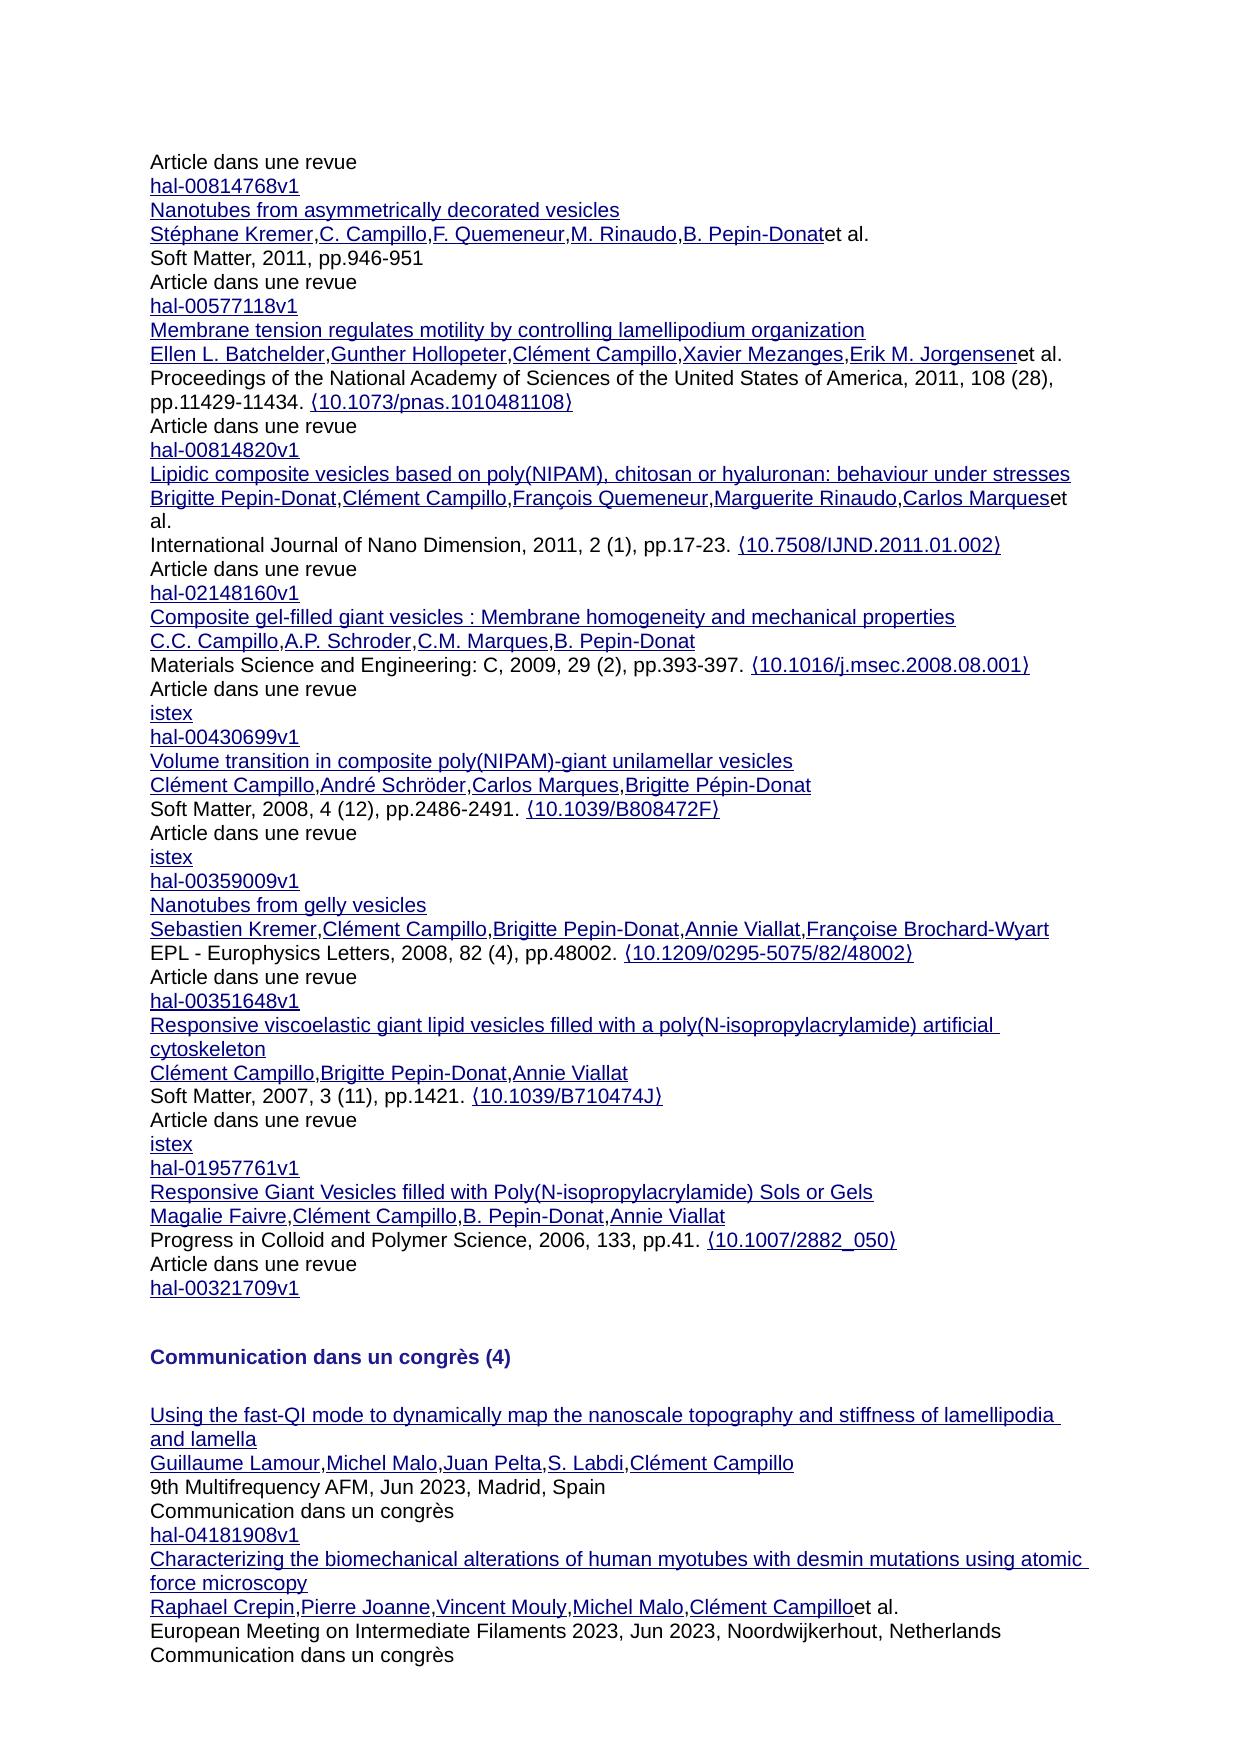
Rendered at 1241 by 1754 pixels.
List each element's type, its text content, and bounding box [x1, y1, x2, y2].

table_cell Responsive Giant Vesicles filled with Poly(N-isopropylacrylamide) Sols or Gels Magalie Faivre,Clément Campillo,B. Pepin-Donat,Annie Viallat Progress in Colloid and Polymer Science, 2006, 133, pp.41. ⟨10.1007/2882_050⟩ Article dans une revue hal-00321709v1 [150, 1180, 1090, 1300]
table_cell Composite gel-filled giant vesicles : Membrane homogeneity and mechanical properties C.C. Campillo,A.P. Schroder,C.M. Marques,B. Pepin-Donat Materials Science and Engineering: C, 2009, 29 (2), pp.393-397. ⟨10.1016/j.msec.2008.08.001⟩ Article dans une revue istex hal-00430699v1 [150, 605, 1090, 749]
table_cell Membrane tension regulates motility by controlling lamellipodium organization Ellen L. Batchelder,Gunther Hollopeter,Clément Campillo,Xavier Mezanges,Erik M. Jorgensenet al. Proceedings of the National Academy of Sciences of the United States of America, 2011, 108 (28), pp.11429-11434. ⟨10.1073/pnas.1010481108⟩ Article dans une revue hal-00814820v1 [150, 318, 1090, 461]
table_cell Responsive viscoelastic giant lipid vesicles filled with a poly(N-isopropylacrylamide) artificial cytoskeleton Clément Campillo,Brigitte Pepin-Donat,Annie Viallat Soft Matter, 2007, 3 (11), pp.1421. ⟨10.1039/B710474J⟩ Article dans une revue istex hal-01957761v1 [150, 1013, 1090, 1180]
table_cell Nanotubes from gelly vesicles Sebastien Kremer,Clément Campillo,Brigitte Pepin-Donat,Annie Viallat,Françoise Brochard-Wyart EPL - Europhysics Letters, 2008, 82 (4), pp.48002. ⟨10.1209/0295-5075/82/48002⟩ Article dans une revue hal-00351648v1 [150, 893, 1090, 1012]
table_header Using the fast-QI mode to dynamically map the nanoscale topography and stiffness of lamellipodia and lamella Guillaume Lamour,Michel Malo,Juan Pelta,S. Labdi,Clément Campillo 9th Multifrequency AFM, Jun 2023, Madrid, Spain Communication dans un congrès hal-04181908v1 [150, 1403, 1090, 1547]
table_cell Lipidic composite vesicles based on poly(NIPAM), chitosan or hyaluronan: behaviour under stresses Brigitte Pepin-Donat,Clément Campillo,François Quemeneur,Marguerite Rinaudo,Carlos Marqueset al. International Journal of Nano Dimension, 2011, 2 (1), pp.17-23. ⟨10.7508/IJND.2011.01.002⟩ Article dans une revue hal-02148160v1 [150, 461, 1090, 605]
subtitle Communication dans un congrès (4) [150, 1345, 1090, 1369]
table_cell Characterizing the biomechanical alterations of human myotubes with desmin mutations using atomic force microscopy Raphael Crepin,Pierre Joanne,Vincent Mouly,Michel Malo,Clément Campilloet al. European Meeting on Intermediate Filaments 2023, Jun 2023, Noordwijkerhout, Netherlands Communication dans un congrès [150, 1547, 1090, 1667]
table_cell Article dans une revue hal-00814768v1 [150, 150, 1090, 198]
table_cell Nanotubes from asymmetrically decorated vesicles Stéphane Kremer,C. Campillo,F. Quemeneur,M. Rinaudo,B. Pepin-Donatet al. Soft Matter, 2011, pp.946-951 Article dans une revue hal-00577118v1 [150, 198, 1090, 318]
table_cell Volume transition in composite poly(NIPAM)-giant unilamellar vesicles Clément Campillo,André Schröder,Carlos Marques,Brigitte Pépin-Donat Soft Matter, 2008, 4 (12), pp.2486-2491. ⟨10.1039/B808472F⟩ Article dans une revue istex hal-00359009v1 [150, 749, 1090, 893]
